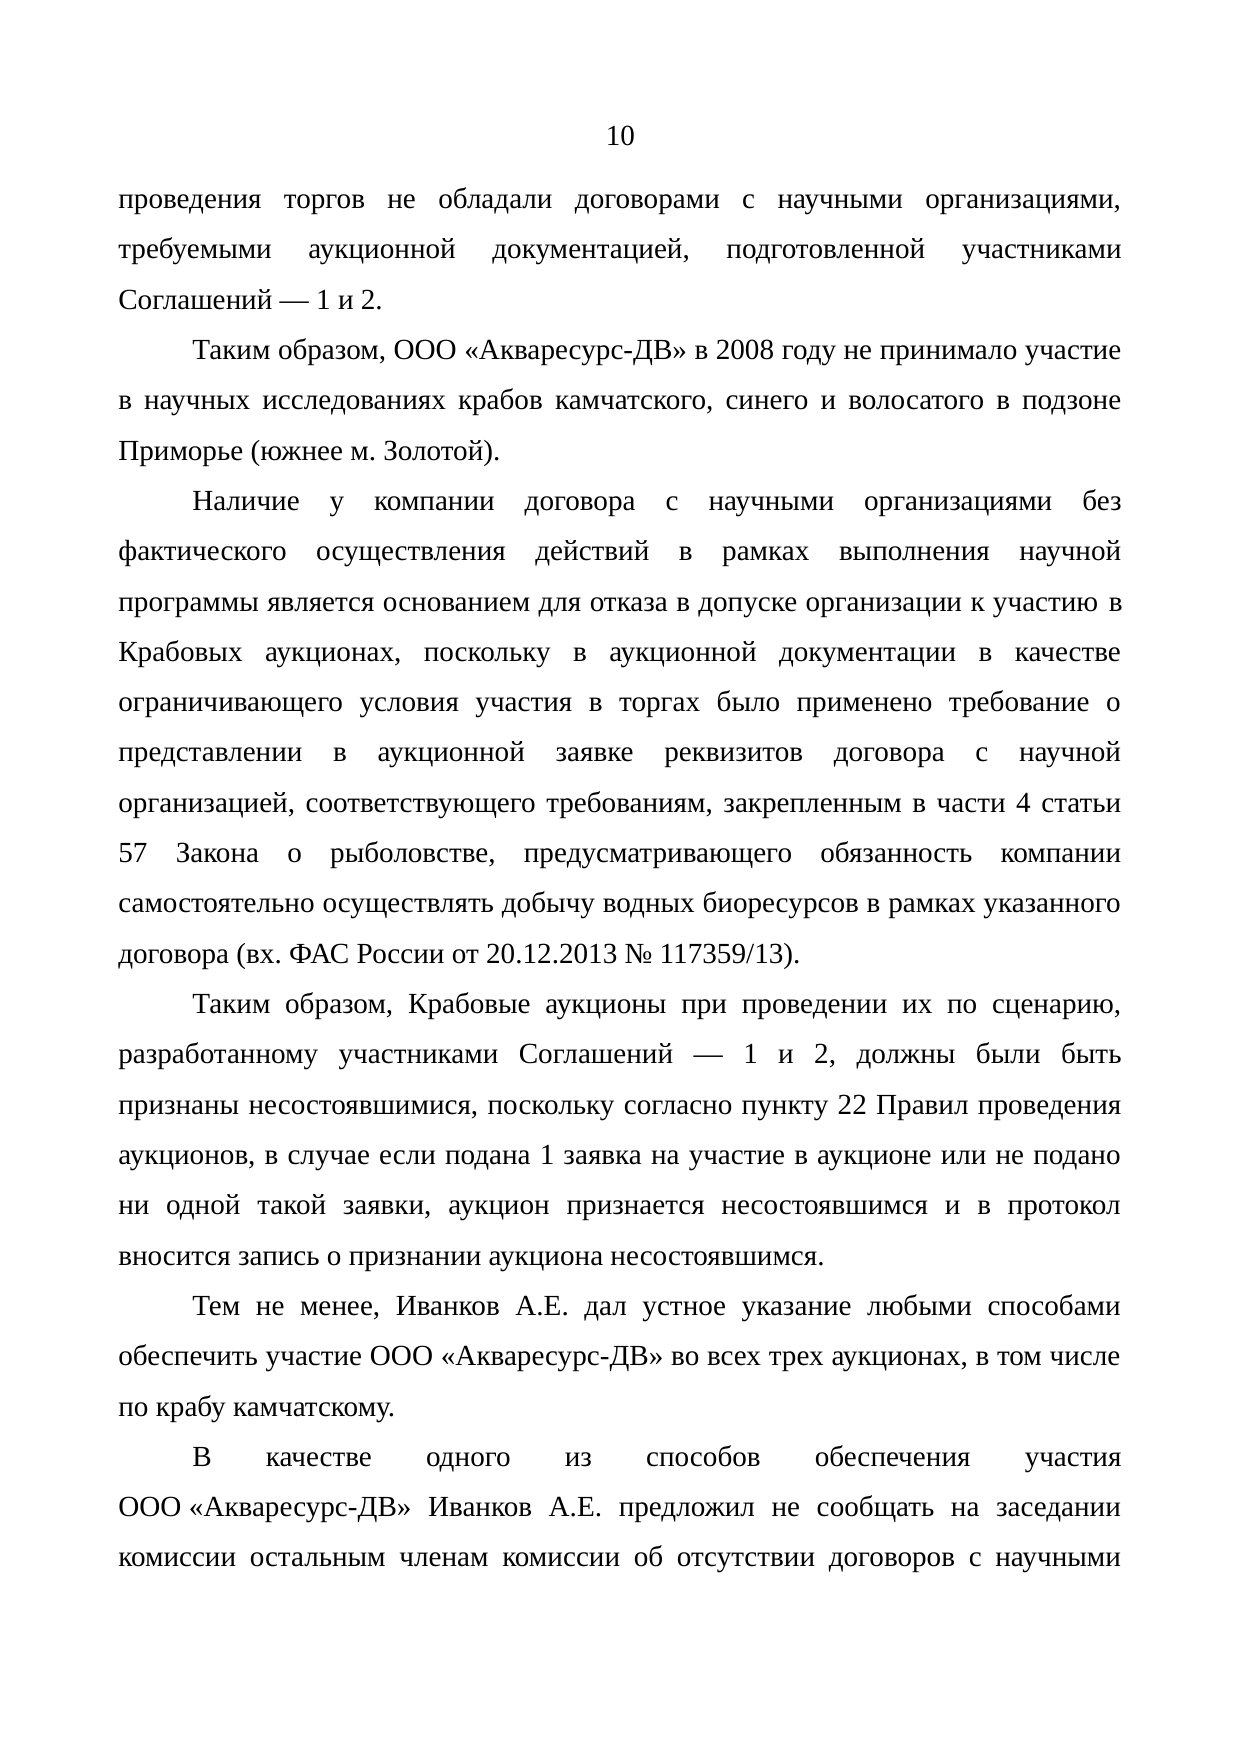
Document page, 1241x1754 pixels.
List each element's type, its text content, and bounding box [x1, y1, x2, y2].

text Наличие у компании договора с научными организациями без фактического осуществления действий в рамках выполнения научной программы является основанием для отказа в допуске организации к участию в Крабовых аукционах, поскольку в аукционной документации в качестве ограничивающего условия участия в торгах было применено требование о представлении в аукционной заявке реквизитов договора с научной организацией, соответствующего требованиям, закрепленным в части 4 статьи 57 Закона о рыболовстве, предусматривающего обязанность компании самостоятельно осуществлять добычу водных биоресурсов в рамках указанного договора (вх. ФАС России от 20.12.2013 № 117359/13). [118, 483, 1122, 969]
text Тем не менее, Иванков А.Е. дал устное указание любыми способами обеспечить участие ООО «Акваресурс-ДВ» во всех трех аукционах, в том числе по крабу камчатскому. [118, 1288, 1122, 1422]
text Таким образом, Крабовые аукционы при проведении их по сценарию, разработанному участниками Соглашений — 1 и 2, должны были быть признаны несостоявшимися, поскольку согласно пункту 22 Правил проведения аукционов, в случае если подана 1 заявка на участие в аукционе или не подано ни одной такой заявки, аукцион признается несостоявшимся и в протокол вносится запись о признании аукциона несостоявшимся. [118, 986, 1122, 1271]
text Таким образом, ООО «Акваресурс-ДВ» в 2008 году не принимало участие в научных исследованиях крабов камчатского, синего и волосатого в подзоне Приморье (южнее м. Золотой). [118, 332, 1122, 466]
text В качестве одного из способов обеспечения участия ООО «Акваресурс-ДВ» Иванков А.Е. предложил не сообщать на заседании комиссии остальным членам комиссии об отсутствии договоров с научными [118, 1439, 1122, 1573]
text проведения торгов не обладали договорами с научными организациями, требуемыми аукционной документацией, подготовленной участниками Соглашений — 1 и 2. [118, 181, 1122, 315]
